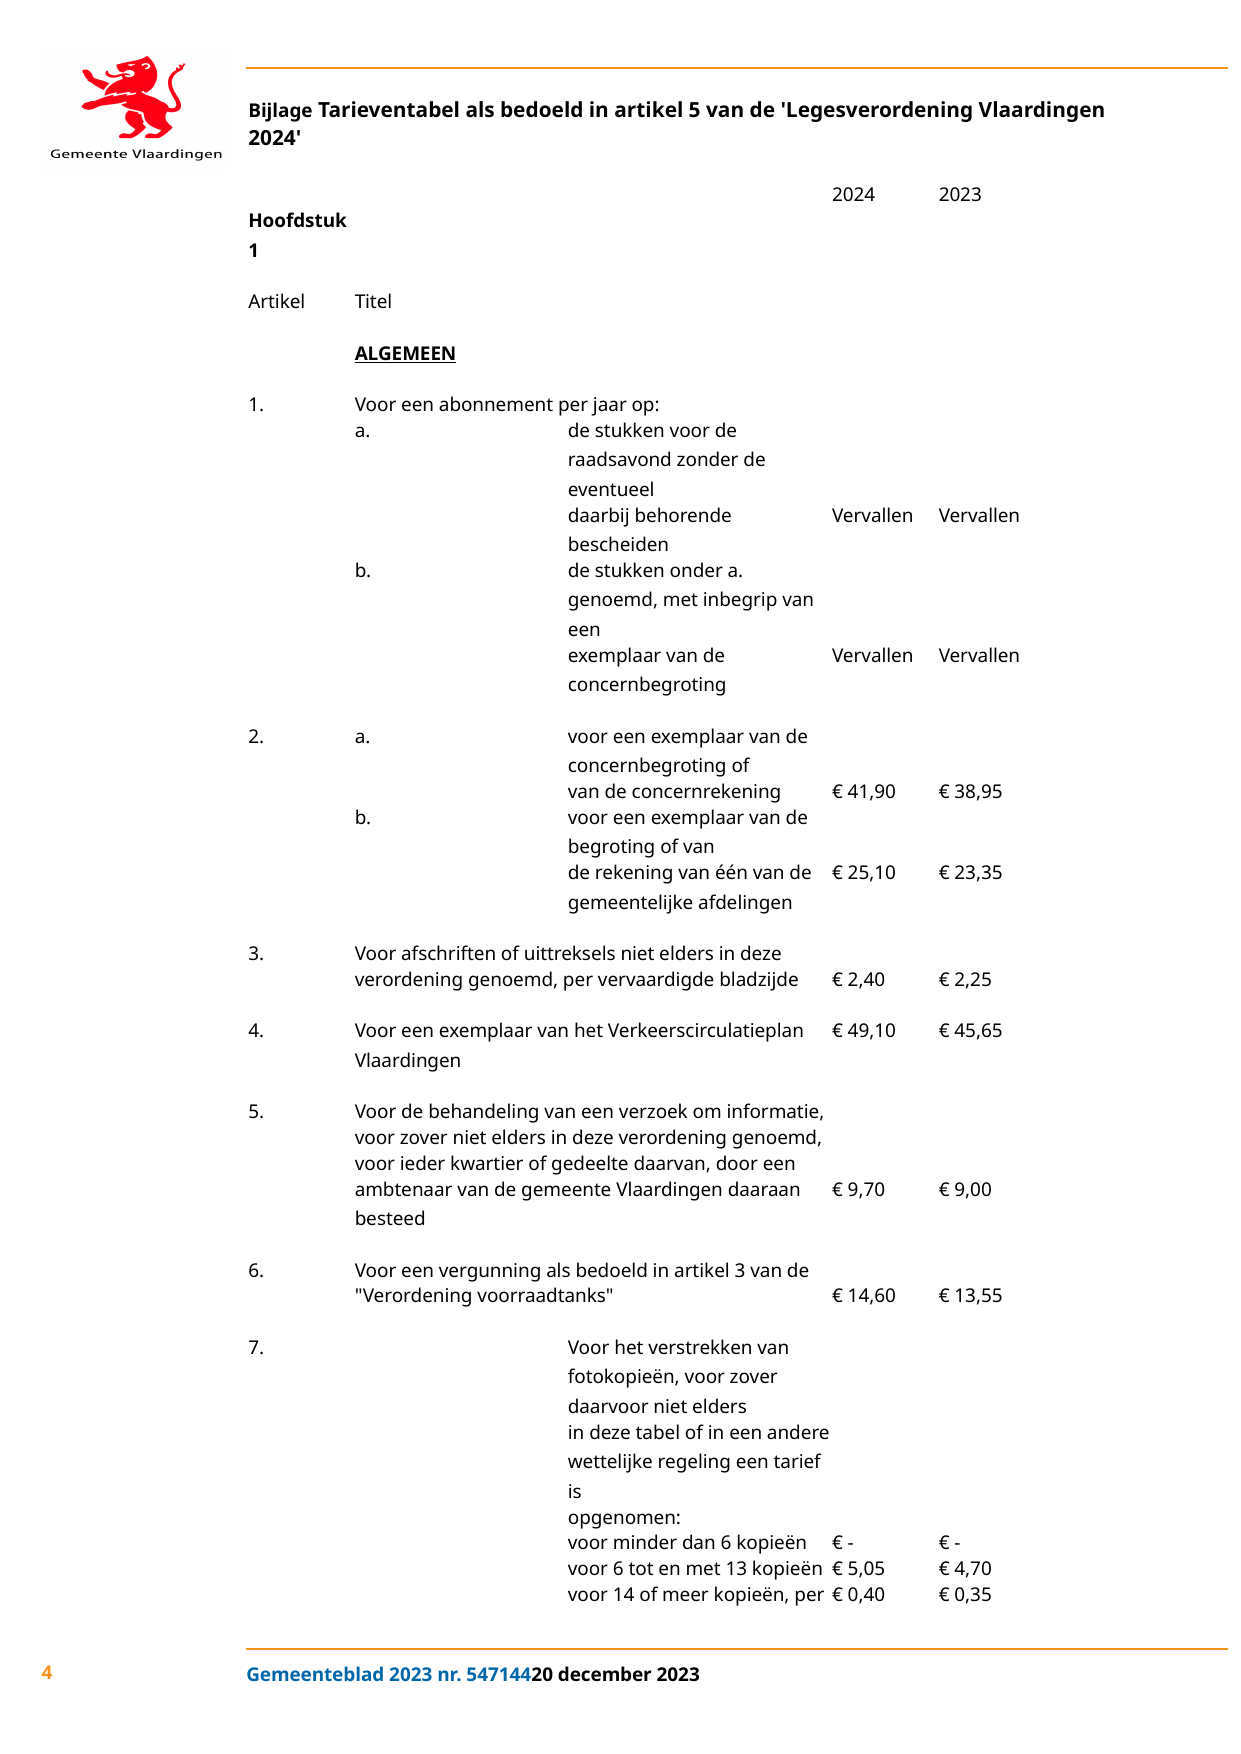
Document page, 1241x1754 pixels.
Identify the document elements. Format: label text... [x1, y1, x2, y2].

table_cell [832, 723, 938, 778]
table_cell voor een exemplaar van de concernbegroting of [568, 723, 832, 778]
table_cell [939, 723, 1045, 778]
table_cell [1045, 365, 1152, 391]
table_cell [1045, 1018, 1152, 1073]
table_cell [248, 557, 354, 642]
table_cell [568, 992, 832, 1018]
table_cell [248, 697, 354, 723]
table_cell [939, 1419, 1045, 1504]
table_cell € 14,60 [832, 1283, 938, 1308]
table_cell in deze tabel of in een andere wettelijke regeling een tarief is [568, 1419, 832, 1504]
table_cell [1045, 992, 1152, 1018]
table_cell € - [939, 1530, 1045, 1555]
table_cell [832, 1099, 938, 1124]
table_cell [461, 1419, 568, 1504]
table_cell [461, 1555, 568, 1581]
table_cell [1045, 502, 1152, 557]
table_cell [568, 314, 832, 340]
table_cell [248, 340, 354, 365]
table_cell [461, 557, 568, 642]
table_cell [248, 915, 354, 940]
table_cell [939, 1308, 1045, 1334]
table_cell [1045, 940, 1152, 966]
table_cell [355, 992, 461, 1018]
table_cell Voor een exemplaar van het Verkeerscirculatieplan Vlaardingen [355, 1018, 832, 1073]
table_cell [355, 642, 461, 697]
table_cell [939, 417, 1045, 502]
table_cell [1045, 340, 1152, 365]
table_cell [461, 365, 568, 391]
table_cell [461, 1504, 568, 1529]
table_cell [939, 263, 1045, 288]
table_cell [248, 417, 354, 502]
table_cell [1045, 1073, 1152, 1099]
table_cell b. [355, 804, 461, 859]
table_cell [568, 1231, 832, 1257]
table_cell € 38,95 [939, 778, 1045, 804]
table_cell [1045, 1581, 1152, 1607]
table_cell [355, 1530, 461, 1555]
table_cell [355, 1231, 461, 1257]
table_cell [939, 1504, 1045, 1529]
table_cell voor 6 tot en met 13 kopieën [568, 1555, 832, 1581]
table_cell € 9,00 [939, 1176, 1045, 1231]
table_cell [461, 1231, 568, 1257]
table_cell [461, 804, 568, 859]
table_cell € 0,40 [832, 1581, 938, 1607]
table_cell b. [355, 557, 461, 642]
table_cell 1. [248, 391, 354, 417]
table_cell ALGEMEEN [355, 340, 832, 365]
table_cell [568, 1073, 832, 1099]
table_cell [1045, 778, 1152, 804]
table_cell Voor een abonnement per jaar op: [355, 391, 832, 417]
table_cell [1045, 859, 1152, 915]
text Bijlage Tarieventabel als bedoeld in artikel 5 van de 'Legesverordening Vlaardingen 2024' [248, 95, 1152, 152]
table_cell Hoofdstuk 1 [248, 207, 354, 262]
picture [41, 47, 231, 172]
table_header [568, 181, 832, 207]
table_cell [832, 697, 938, 723]
table_cell [1045, 1231, 1152, 1257]
table_cell [1045, 391, 1152, 417]
table_cell [832, 557, 938, 642]
table_cell [1045, 1308, 1152, 1334]
table_cell de stukken voor de raadsavond zonder de eventueel [568, 417, 832, 502]
table_cell [1045, 1099, 1152, 1124]
table_cell [355, 263, 461, 288]
table_cell [939, 1099, 1045, 1124]
table_cell [248, 365, 354, 391]
table_cell [355, 502, 461, 557]
table_cell € 25,10 [832, 859, 938, 915]
table_cell Voor een vergunning als bedoeld in artikel 3 van de [355, 1257, 832, 1283]
table_cell opgenomen: [568, 1504, 832, 1529]
table_cell daarbij behorende bescheiden [568, 502, 832, 557]
table_header [461, 181, 568, 207]
table_cell [1045, 1530, 1152, 1555]
table_cell ambtenaar van de gemeente Vlaardingen daaraan besteed [355, 1176, 832, 1231]
table_cell € 2,40 [832, 966, 938, 992]
table_cell [939, 915, 1045, 940]
table_cell [568, 207, 832, 262]
table_cell 7. [248, 1334, 354, 1419]
table_cell € 4,70 [939, 1555, 1045, 1581]
table_cell [461, 1334, 568, 1419]
table_cell Vervallen [939, 642, 1045, 697]
table_cell [832, 391, 938, 417]
table_cell [1045, 417, 1152, 502]
table_cell [355, 1419, 461, 1504]
table_cell [461, 859, 568, 915]
table_cell [1045, 314, 1152, 340]
table_cell [568, 697, 832, 723]
table_cell [568, 1308, 832, 1334]
table_cell "Verordening voorraadtanks" [355, 1283, 832, 1308]
table_cell [939, 288, 1045, 314]
table_cell [461, 992, 568, 1018]
table_cell voor minder dan 6 kopieën [568, 1530, 832, 1555]
table_cell € 0,35 [939, 1581, 1045, 1607]
table_cell [1045, 1555, 1152, 1581]
table_cell [832, 915, 938, 940]
table_cell [355, 207, 461, 262]
table_cell Artikel [248, 288, 354, 314]
table_cell Titel [355, 288, 832, 314]
table_cell [248, 804, 354, 859]
table_cell [1045, 723, 1152, 778]
table_cell € 49,10 [832, 1018, 938, 1073]
table_cell Vervallen [939, 502, 1045, 557]
table_cell [355, 697, 461, 723]
table_header 2024 [832, 181, 938, 207]
table_header [355, 181, 461, 207]
table_cell [461, 1530, 568, 1555]
table_cell [832, 1504, 938, 1529]
table_cell Vervallen [832, 642, 938, 697]
table_cell verordening genoemd, per vervaardigde bladzijde [355, 966, 832, 992]
table_cell van de concernrekening [568, 778, 832, 804]
table_cell [461, 723, 568, 778]
table_cell [939, 391, 1045, 417]
table_cell [1045, 1257, 1152, 1283]
table_cell voor 14 of meer kopieën, per [568, 1581, 832, 1607]
table_cell € 9,70 [832, 1176, 938, 1231]
table_cell [832, 314, 938, 340]
table_cell [832, 1150, 938, 1176]
table_cell [832, 207, 938, 262]
table_cell Voor het verstrekken van fotokopieën, voor zover daarvoor niet elders [568, 1334, 832, 1419]
table_cell [1045, 1504, 1152, 1529]
table_cell [832, 365, 938, 391]
table_cell [461, 1073, 568, 1099]
table_cell [1045, 1124, 1152, 1150]
table_cell [1045, 263, 1152, 288]
table_cell [461, 697, 568, 723]
table_cell [248, 1504, 354, 1529]
table_cell [832, 992, 938, 1018]
table_cell [461, 417, 568, 502]
table_cell [355, 1308, 461, 1334]
table_cell [248, 1530, 354, 1555]
table_cell [461, 314, 568, 340]
table_cell [248, 642, 354, 697]
table_cell 3. [248, 940, 354, 966]
table_cell [248, 1073, 354, 1099]
table_cell [568, 365, 832, 391]
table_cell [248, 859, 354, 915]
table_cell [939, 557, 1045, 642]
table_cell [355, 1504, 461, 1529]
table_cell [248, 1419, 354, 1504]
table_cell [355, 1073, 461, 1099]
table_cell [461, 1308, 568, 1334]
table_cell [939, 340, 1045, 365]
table_cell [832, 1334, 938, 1419]
table_cell [832, 417, 938, 502]
table_cell [1045, 1283, 1152, 1308]
table_cell [1045, 1334, 1152, 1419]
table_cell [461, 207, 568, 262]
table_cell [568, 263, 832, 288]
table_cell € 2,25 [939, 966, 1045, 992]
table_cell voor zover niet elders in deze verordening genoemd, [355, 1124, 832, 1150]
table_cell Voor de behandeling van een verzoek om informatie, [355, 1099, 832, 1124]
table_cell [939, 1124, 1045, 1150]
table_cell [939, 365, 1045, 391]
table_cell [832, 1257, 938, 1283]
table_cell [939, 1257, 1045, 1283]
table_cell [1045, 557, 1152, 642]
table_cell [355, 1334, 461, 1419]
table_cell [832, 1308, 938, 1334]
table_cell [939, 207, 1045, 262]
table_cell 5. [248, 1099, 354, 1124]
table_cell [939, 992, 1045, 1018]
table_cell a. [355, 417, 461, 502]
table_cell de rekening van één van de gemeentelijke afdelingen [568, 859, 832, 915]
table_cell [461, 1581, 568, 1607]
table_cell voor ieder kwartier of gedeelte daarvan, door een [355, 1150, 832, 1176]
table_cell [461, 263, 568, 288]
table_cell [1045, 1150, 1152, 1176]
table_cell [1045, 966, 1152, 992]
table_header [248, 181, 354, 207]
table_cell [461, 642, 568, 697]
table_cell [461, 502, 568, 557]
table_cell [355, 314, 461, 340]
table_cell a. [355, 723, 461, 778]
table_cell [939, 1150, 1045, 1176]
table_cell [248, 992, 354, 1018]
table_cell € 5,05 [832, 1555, 938, 1581]
table_cell [248, 314, 354, 340]
table_cell [248, 1308, 354, 1334]
table_cell [355, 778, 461, 804]
table_cell [248, 502, 354, 557]
table_cell [248, 1124, 354, 1150]
table_header [1045, 181, 1152, 207]
table_cell [1045, 288, 1152, 314]
table_cell [568, 915, 832, 940]
table_cell 2. [248, 723, 354, 778]
table_cell [461, 778, 568, 804]
table_cell 6. [248, 1257, 354, 1283]
table_cell [355, 1555, 461, 1581]
table_cell [248, 263, 354, 288]
table_cell [248, 778, 354, 804]
table_cell Vervallen [832, 502, 938, 557]
table_cell € 41,90 [832, 778, 938, 804]
table_cell [939, 1334, 1045, 1419]
table_cell [248, 1555, 354, 1581]
table_cell de stukken onder a. genoemd, met inbegrip van een [568, 557, 832, 642]
table_cell € 23,35 [939, 859, 1045, 915]
table_cell [832, 288, 938, 314]
table_cell [832, 340, 938, 365]
table_cell [1045, 1419, 1152, 1504]
table_cell [832, 1419, 938, 1504]
table_cell [832, 804, 938, 859]
table_cell [355, 915, 461, 940]
table_cell [248, 1283, 354, 1308]
table_cell [1045, 697, 1152, 723]
table_cell [355, 1581, 461, 1607]
table_cell 4. [248, 1018, 354, 1073]
table_cell € 13,55 [939, 1283, 1045, 1308]
table_cell [832, 1073, 938, 1099]
table_cell [939, 697, 1045, 723]
table_cell [248, 966, 354, 992]
table_cell [1045, 642, 1152, 697]
table_cell [248, 1176, 354, 1231]
table_cell [461, 915, 568, 940]
table_cell [832, 1124, 938, 1150]
table_cell [1045, 1176, 1152, 1231]
table_cell [355, 365, 461, 391]
table_cell [248, 1150, 354, 1176]
table_cell [939, 804, 1045, 859]
table_cell [248, 1231, 354, 1257]
table_header 2023 [939, 181, 1045, 207]
table_cell [1045, 804, 1152, 859]
table_cell [939, 1231, 1045, 1257]
table_cell € 45,65 [939, 1018, 1045, 1073]
table_cell [248, 1581, 354, 1607]
table_cell [832, 1231, 938, 1257]
table_cell [355, 859, 461, 915]
table_cell [1045, 915, 1152, 940]
table_cell [1045, 207, 1152, 262]
table_cell voor een exemplaar van de begroting of van [568, 804, 832, 859]
table_cell [939, 940, 1045, 966]
table_cell [832, 940, 938, 966]
table_cell [939, 1073, 1045, 1099]
table_cell [939, 314, 1045, 340]
table_cell [832, 263, 938, 288]
table_cell € - [832, 1530, 938, 1555]
table_cell exemplaar van de concernbegroting [568, 642, 832, 697]
table_cell Voor afschriften of uittreksels niet elders in deze [355, 940, 832, 966]
